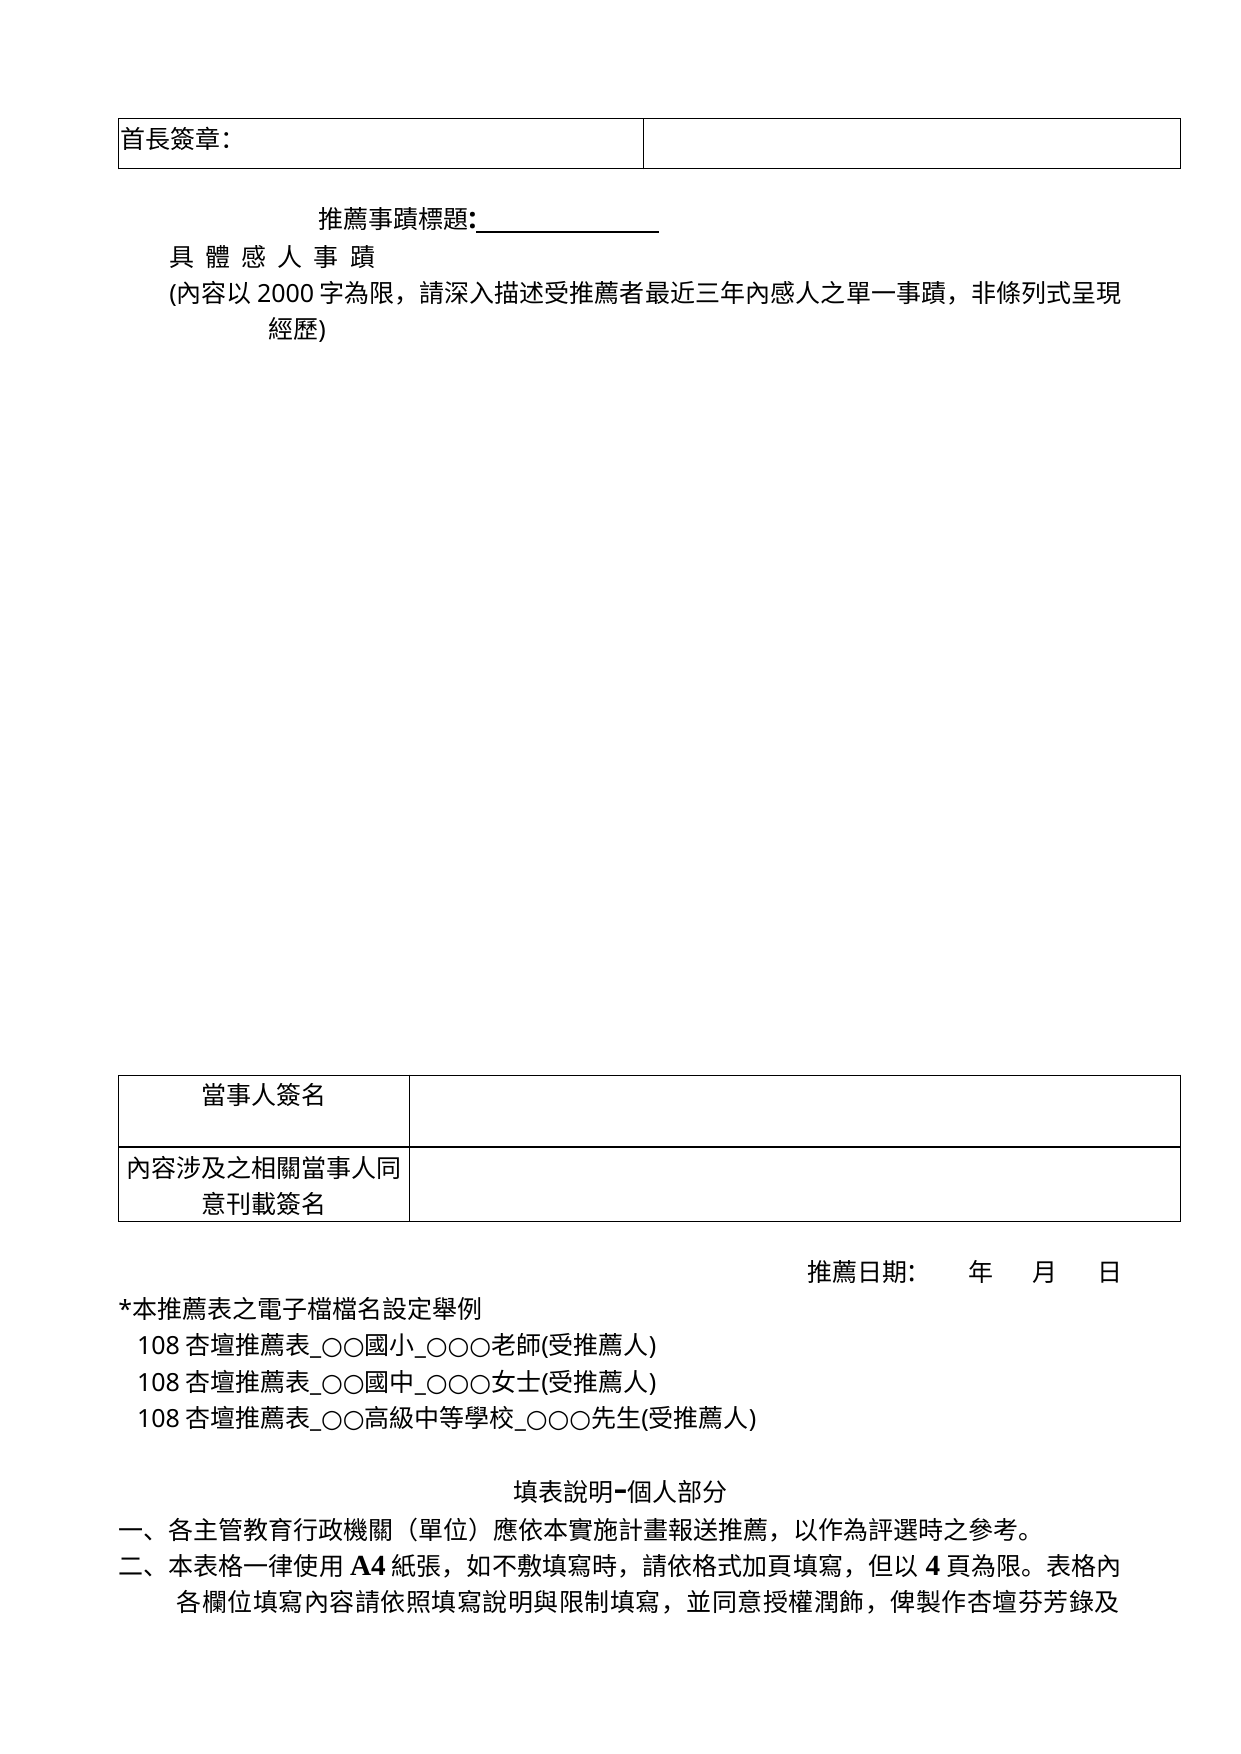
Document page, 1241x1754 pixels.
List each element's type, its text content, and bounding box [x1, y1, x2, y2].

table_header [410, 1076, 1180, 1146]
table_header 當事人簽名 [119, 1076, 409, 1146]
text *本推薦表之電子檔檔名設定舉例 [118, 1289, 1122, 1326]
text 二、本表格一律使用A4紙張，如不敷填寫時，請依格式加頁填寫，但以4頁為限。表格內各欄位填寫內容請依照填寫說明與限制填寫，並同意授權潤飾，俾製作杏壇芬芳錄及 [118, 1547, 1122, 1619]
table_cell 首長簽章： [119, 119, 643, 168]
text 108杏壇推薦表_○○國中_○○○女士(受推薦人) [137, 1362, 1122, 1398]
text 108杏壇推薦表_○○高級中等學校_○○○先生(受推薦人) [137, 1398, 1122, 1434]
text 推薦事蹟標題: [268, 198, 1122, 237]
text 一、各主管教育行政機關（單位）應依本實施計畫報送推薦，以作為評選時之參考。 [118, 1510, 1122, 1547]
text 推薦日期: 年 月 日 [169, 1250, 1122, 1289]
table_cell [410, 1148, 1180, 1221]
text (內容以2000字為限，請深入描述受推薦者最近三年內感人之單一事蹟，非條列式呈現經歷) [169, 273, 1122, 346]
text 108杏壇推薦表_○○國小_○○○老師(受推薦人) [137, 1326, 1122, 1362]
text 填表說明-個人部分 [118, 1462, 1122, 1510]
text 具 體 感 人 事 蹟 [169, 237, 1122, 273]
table_cell [644, 119, 1180, 168]
table_cell 內容涉及之相關當事人同意刊載簽名 [119, 1148, 409, 1221]
